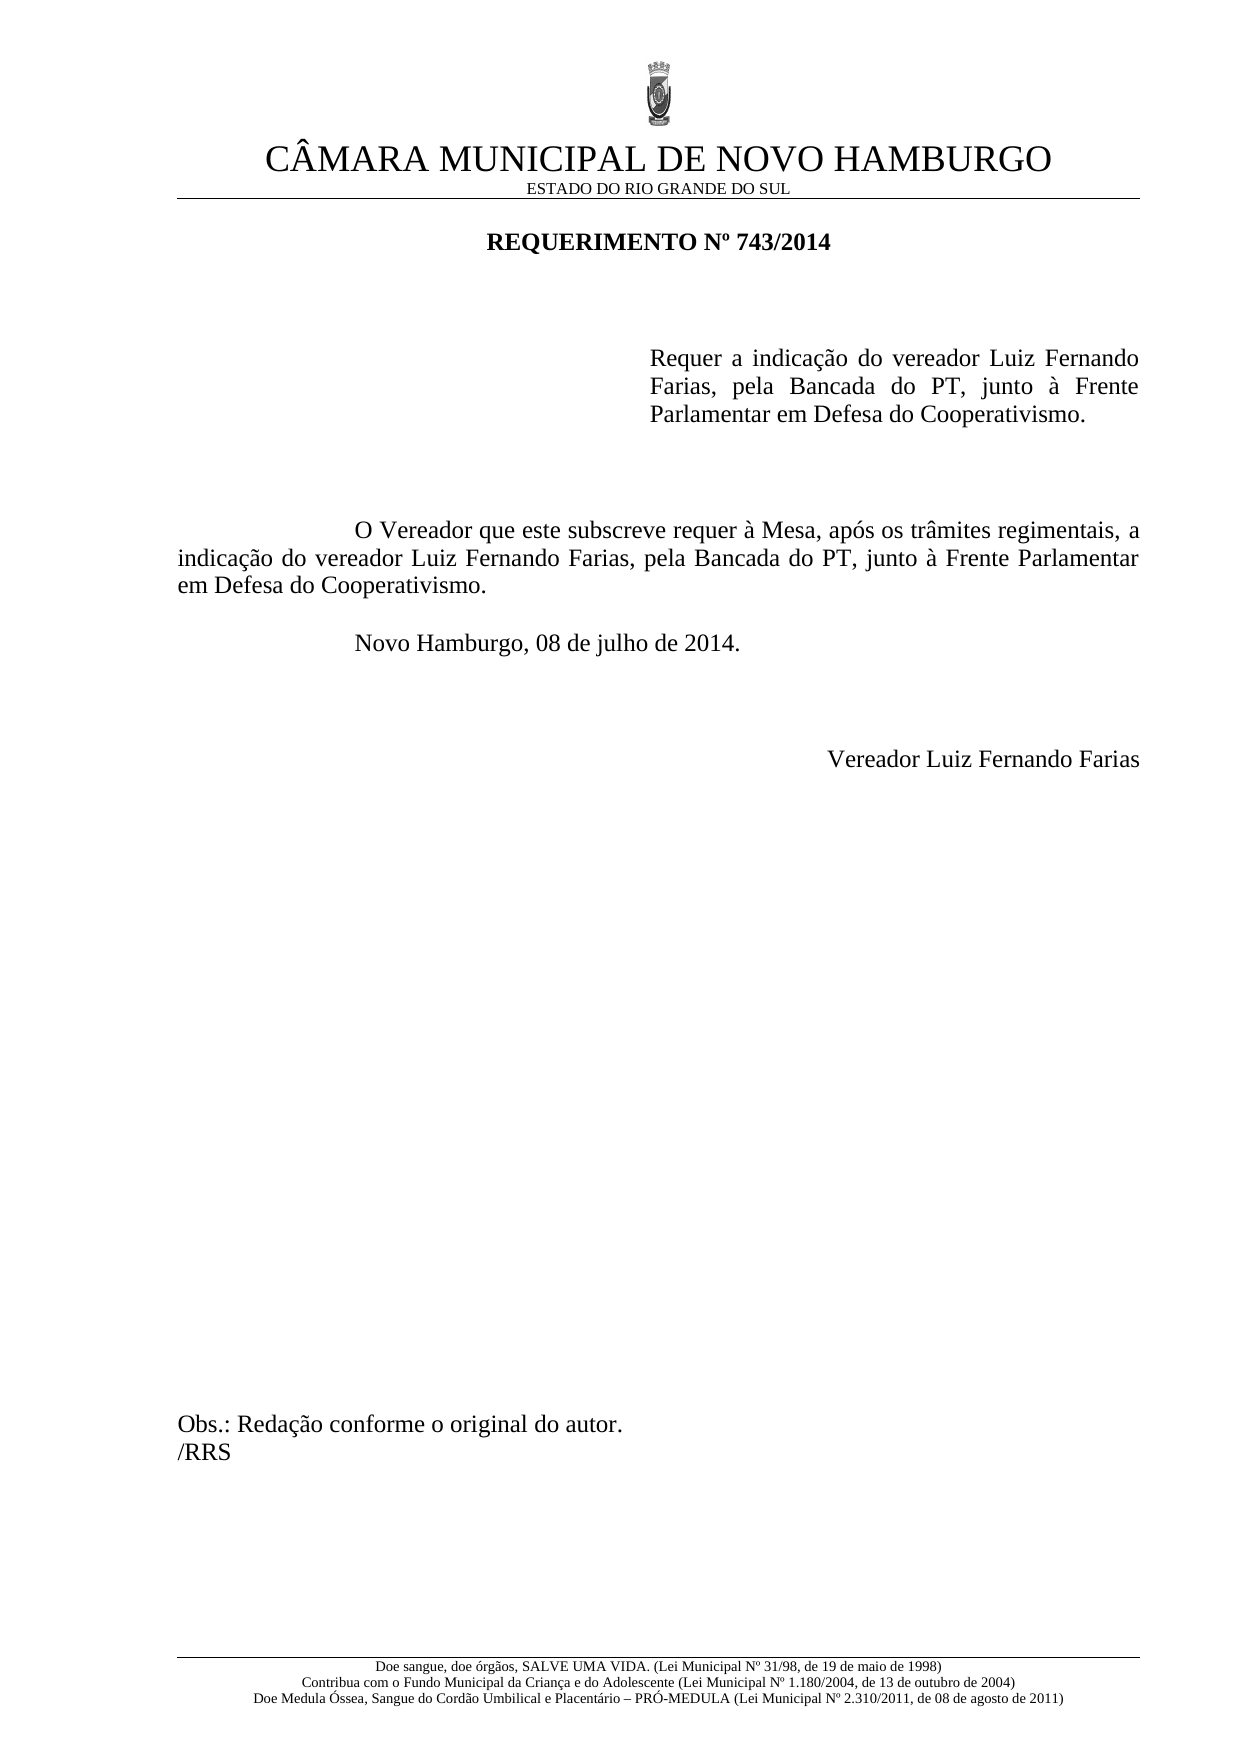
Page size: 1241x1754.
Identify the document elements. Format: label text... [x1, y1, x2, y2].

text O Vereador que este subscreve requer à Mesa, após os trâmites regimentais, a indicação do vereador Luiz Fernando Farias, pela Bancada do PT, junto à Frente Parlamentar em Defesa do Cooperativismo. [177, 516, 1140, 599]
text Vereador Luiz Fernando Farias [177, 745, 1140, 773]
text Obs.: Redação conforme o original do autor. [177, 1410, 1140, 1438]
title REQUERIMENTO Nº 743/2014 [177, 228, 1140, 256]
text Requer a indicação do vereador Luiz Fernando Farias, pela Bancada do PT, junto à Frente Parlamentar em Defesa do Cooperativismo. [649, 344, 1140, 428]
text Novo Hamburgo, 08 de julho de 2014. [177, 629, 1140, 657]
text /RRS [177, 1438, 1140, 1466]
